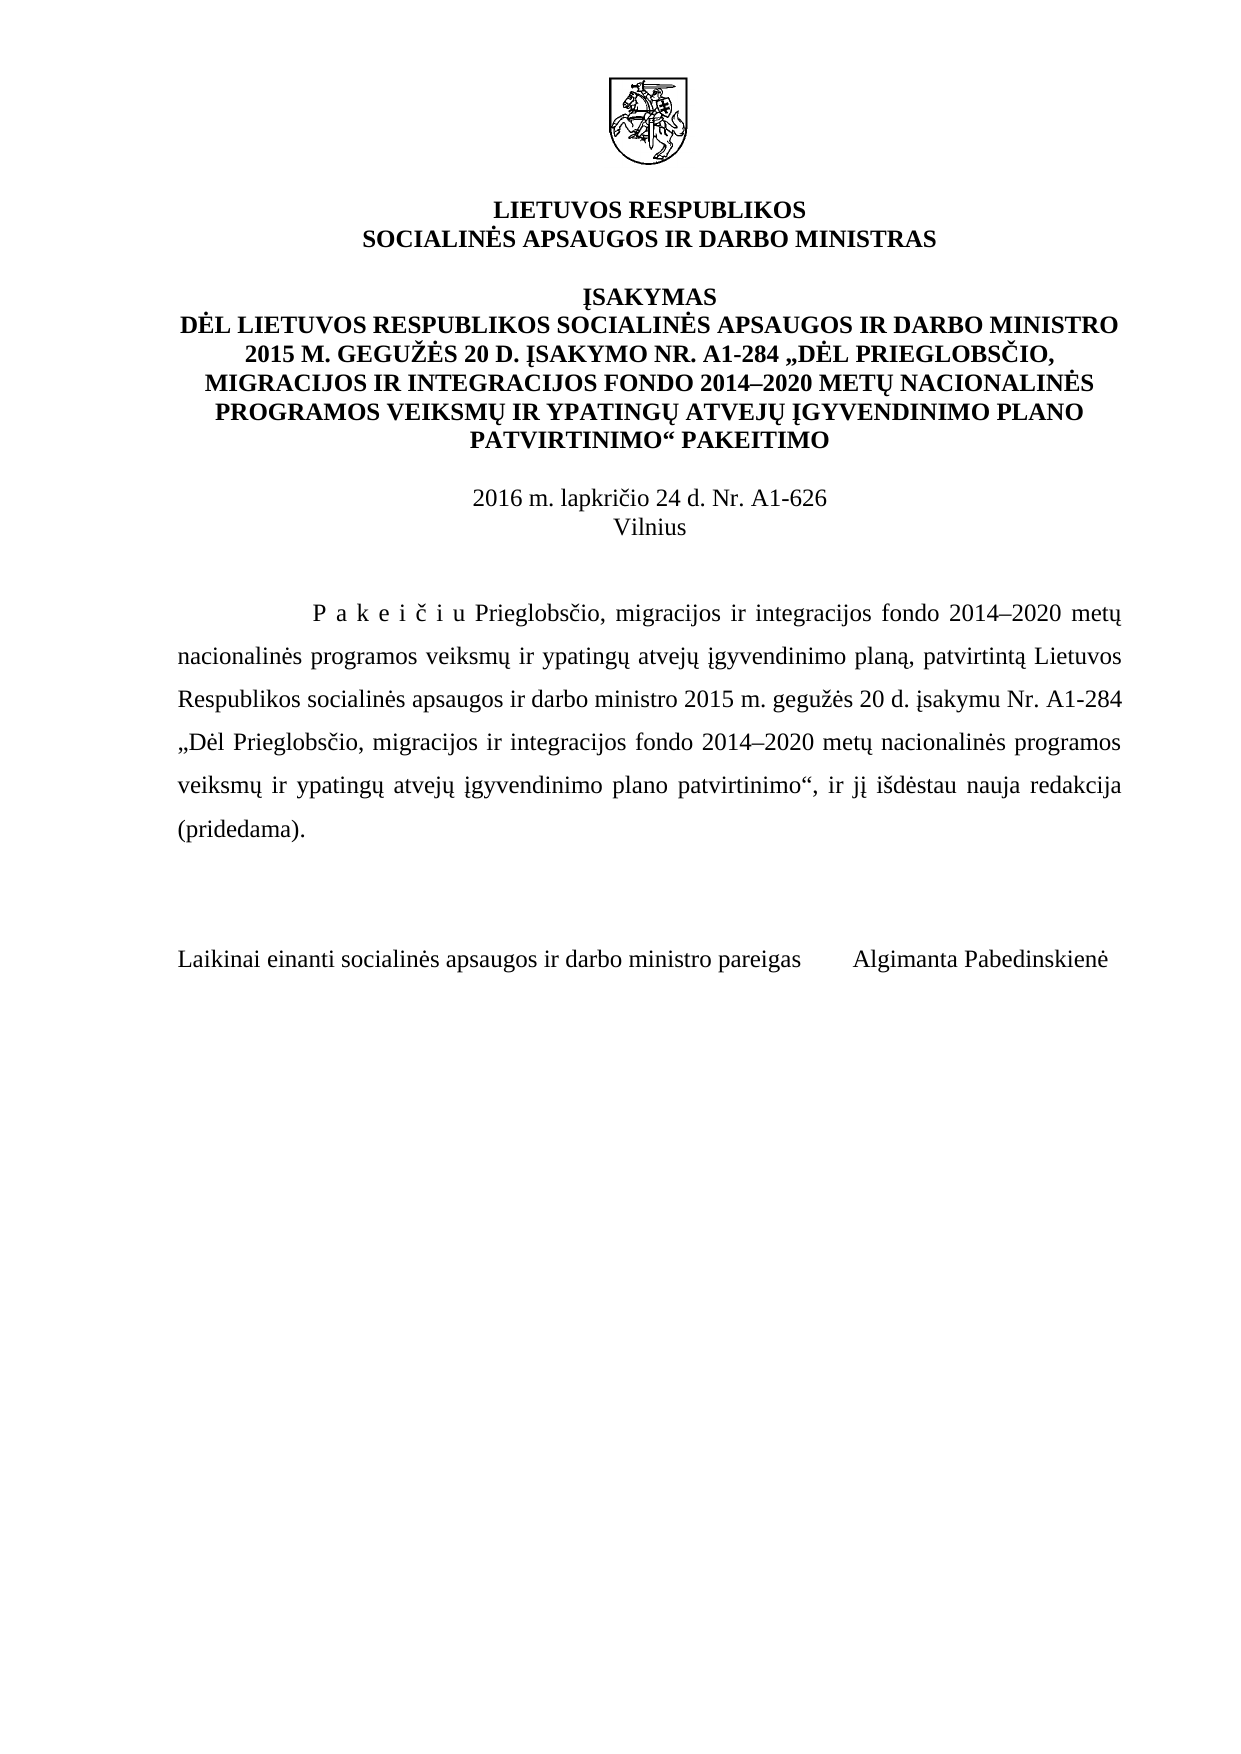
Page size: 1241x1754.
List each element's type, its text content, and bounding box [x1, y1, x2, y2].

text Laikinai einanti socialinės apsaugos ir darbo ministro pareigas Algimanta Pabedinskienė [177, 944, 1122, 973]
text DĖL LIETUVOS RESPUBLIKOS SOCIALINĖS APSAUGOS IR DARBO MINISTRO 2015 M. GEGUŽĖS 20 D. ĮSAKYMO NR. A1-284 „DĖL PRIEGLOBSČIO, MIGRACIJOS IR INTEGRACIJOS FONDO 2014–2020 METŲ NACIONALINĖS PROGRAMOS VEIKSMŲ IR YPATINGŲ ATVEJŲ ĮGYVENDINIMO PLANO PATVIRTINIMO“ PAKEITIMO [177, 311, 1122, 454]
text LIETUVOS RESPUBLIKOS [177, 196, 1122, 224]
text SOCIALINĖS APSAUGOS IR DARBO MINISTRAS [177, 224, 1122, 253]
text Vilnius [177, 512, 1122, 541]
text P a k e i č i u Prieglobsčio, migracijos ir integracijos fondo 2014–2020 metų nacionalinės programos veiksmų ir ypatingų atvejų įgyvendinimo planą, patvirtintą Lietuvos Respublikos socialinės apsaugos ir darbo ministro 2015 m. gegužės 20 d. įsakymu Nr. A1-284 „Dėl Prieglobsčio, migracijos ir integracijos fondo 2014–2020 metų nacionalinės programos veiksmų ir ypatingų atvejų įgyvendinimo plano patvirtinimo“, ir jį išdėstau nauja redakcija (pridedama). [177, 598, 1122, 843]
text 2016 m. lapkričio 24 d. Nr. A1-626 [177, 483, 1122, 512]
text ĮSAKYMAS [177, 282, 1122, 311]
